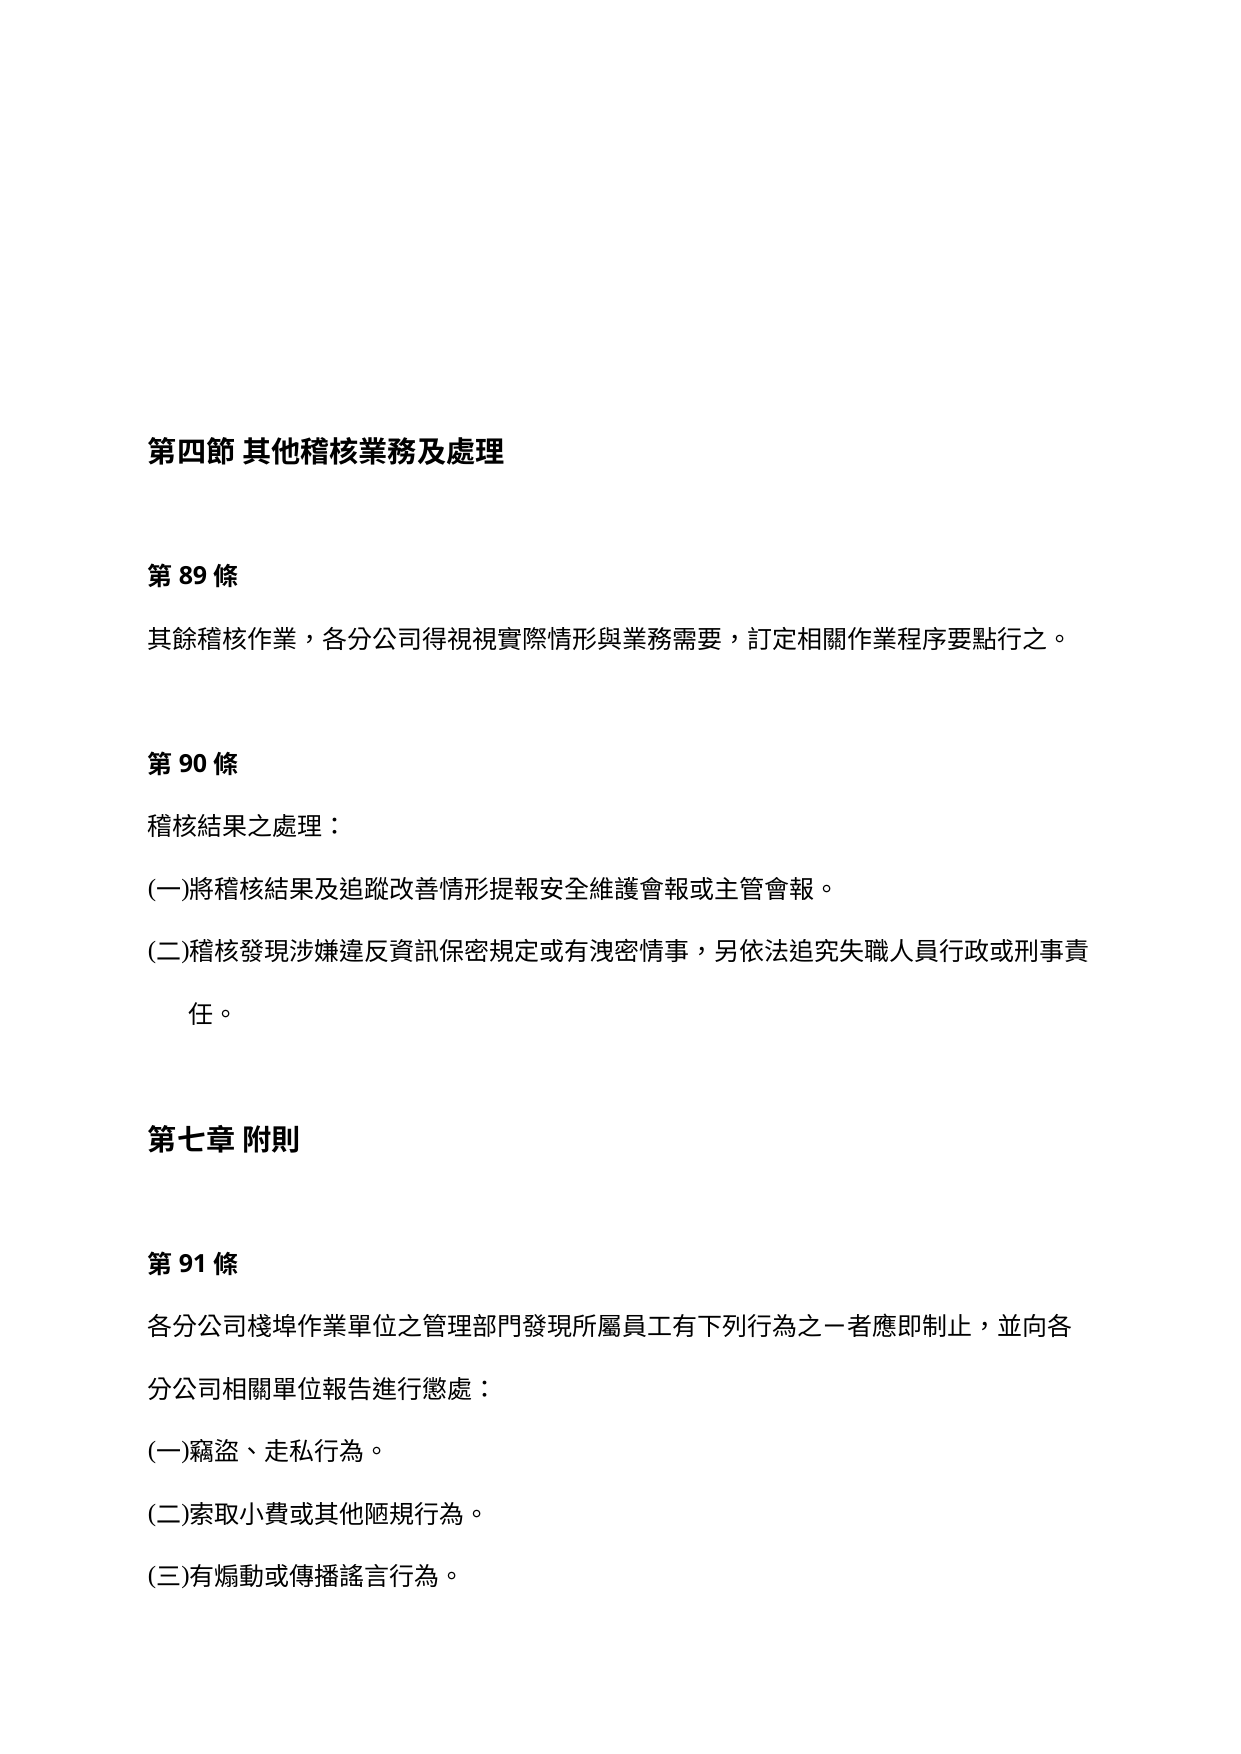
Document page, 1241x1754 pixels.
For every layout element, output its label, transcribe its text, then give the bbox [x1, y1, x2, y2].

text 第四節 其他稽核業務及處理 [148, 408, 1092, 471]
text (二)索取小費或其他陋規行為。 [148, 1471, 1092, 1533]
text 各分公司棧埠作業單位之管理部門發現所屬員工有下列行為之ㄧ者應即制止，並向各分公司相關單位報告進行懲處： [148, 1283, 1092, 1408]
text 第 89 條 [148, 533, 1092, 596]
text (三)有煽動或傳播謠言行為。 [148, 1533, 1092, 1596]
text (二)稽核發現涉嫌違反資訊保密規定或有洩密情事，另依法追究失職人員行政或刑事責任。 [148, 908, 1092, 1033]
text 其餘稽核作業，各分公司得視視實際情形與業務需要，訂定相關作業程序要點行之。 [148, 596, 1092, 658]
text (一)竊盜、走私行為。 [148, 1408, 1092, 1471]
text 第 91 條 [148, 1221, 1092, 1283]
text (一)將稽核結果及追蹤改善情形提報安全維護會報或主管會報。 [148, 846, 1092, 908]
text 稽核結果之處理： [148, 783, 1092, 846]
text 第 90 條 [148, 721, 1092, 783]
text 第七章 附則 [148, 1096, 1092, 1158]
